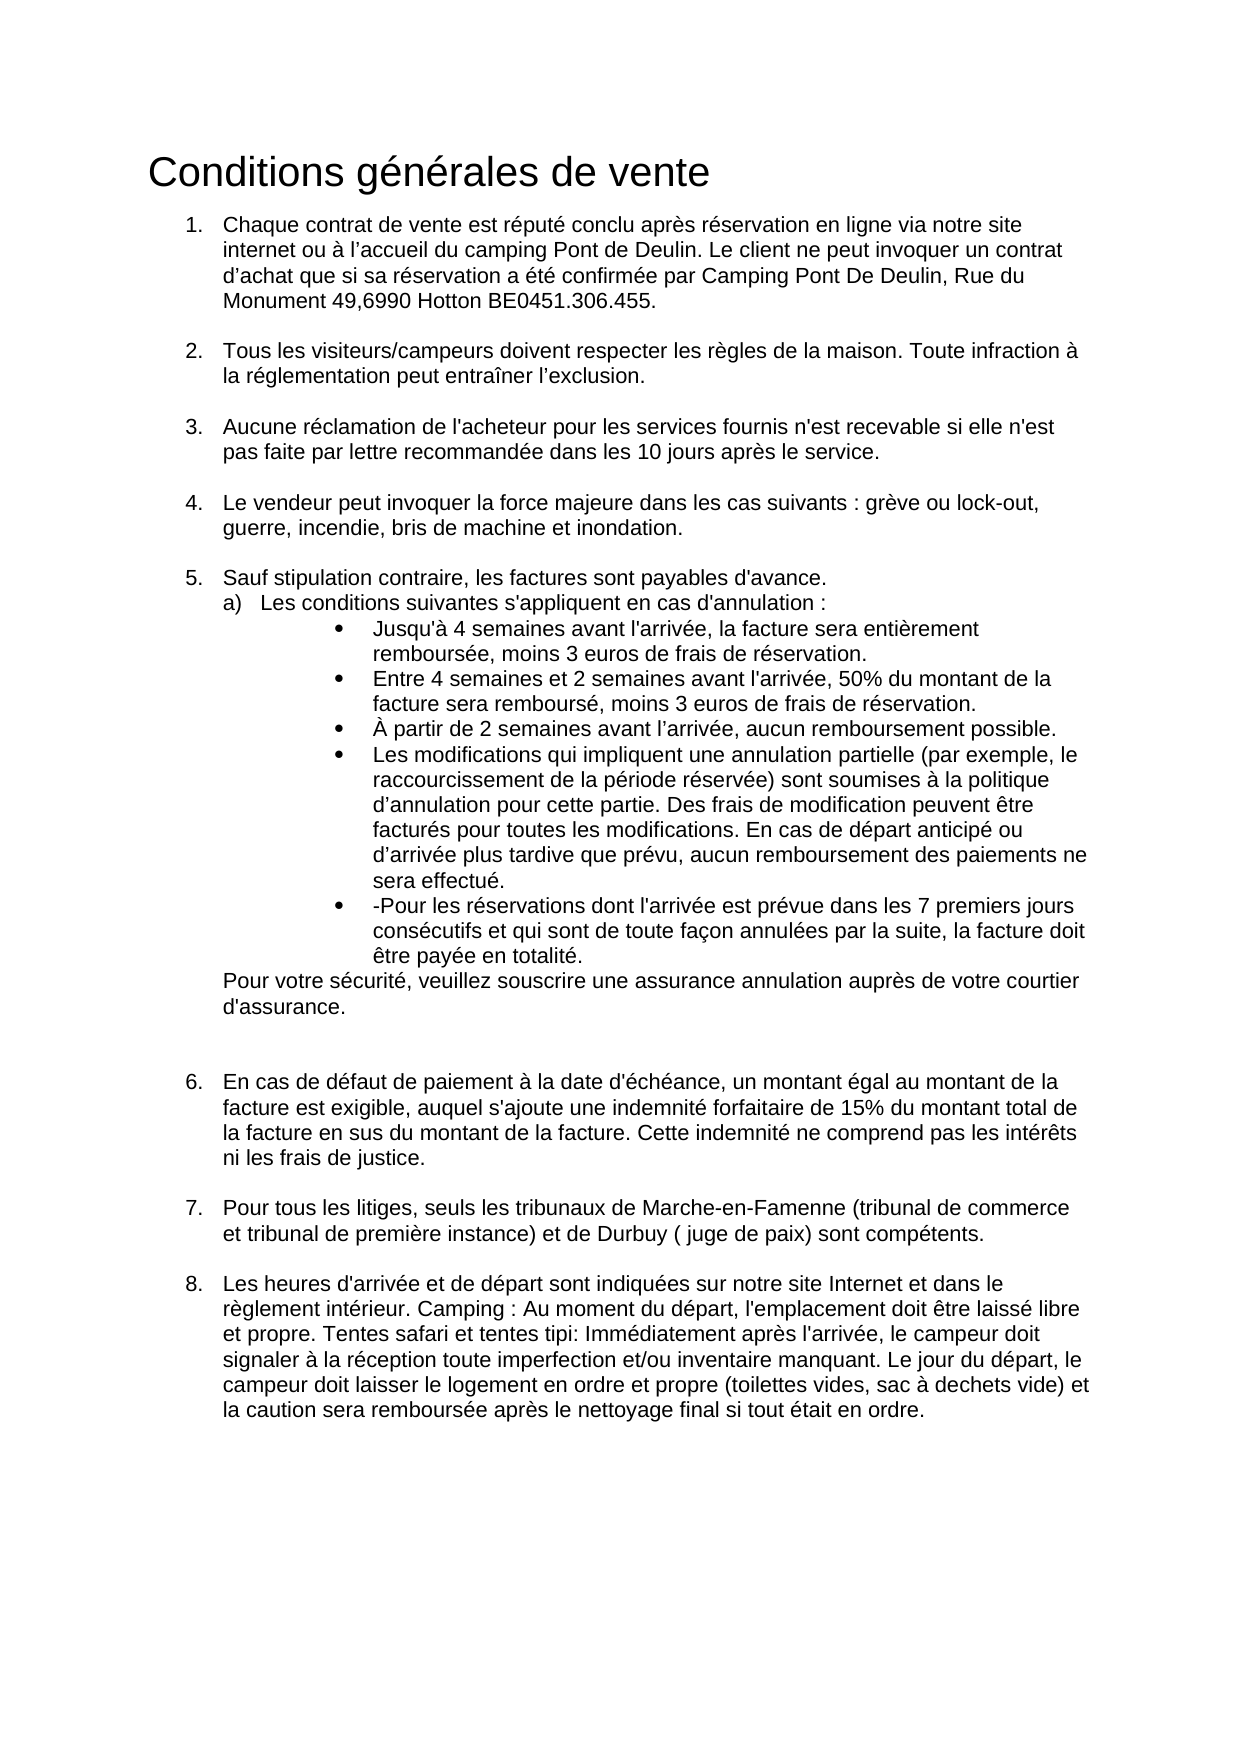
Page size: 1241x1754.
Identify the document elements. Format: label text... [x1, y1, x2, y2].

list Les conditions suivantes s'appliquent en cas d'annulation : [223, 590, 1093, 616]
list Sauf stipulation contraire, les factures sont payables d'avance. [185, 565, 1093, 590]
list Entre 4 semaines et 2 semaines avant l'arrivée, 50% du montant de la facture sera remboursé, moins 3 euros de frais de réservation. [335, 666, 1093, 716]
list Tous les visiteurs/campeurs doivent respecter les règles de la maison. Toute infraction à la réglementation peut entraîner l’exclusion. [185, 338, 1093, 389]
list Jusqu'à 4 semaines avant l'arrivée, la facture sera entièrement remboursée, moins 3 euros de frais de réservation. [335, 616, 1093, 666]
list -Pour les réservations dont l'arrivée est prévue dans les 7 premiers jours consécutifs et qui sont de toute façon annulées par la suite, la facture doit être payée en totalité. [335, 893, 1093, 968]
list Le vendeur peut invoquer la force majeure dans les cas suivants : grève ou lock-out, [185, 489, 1093, 515]
text d'assurance. [223, 994, 1093, 1019]
list Les heures d'arrivée et de départ sont indiquées sur notre site Internet et dans le règlement intérieur. Camping : Au moment du départ, l'emplacement doit être laissé libre et propre. Tentes safari et tentes tipi: Immédiatement après l'arrivée, le campeur doit signaler à la réception toute imperfection et/ou inventaire manquant. Le jour du départ, le campeur doit laisser le logement en ordre et propre (toilettes vides, sac à dechets vide) et la caution sera remboursée après le nettoyage final si tout était en ordre. [185, 1271, 1093, 1422]
text guerre, incendie, bris de machine et inondation. [223, 515, 1093, 540]
list Chaque contrat de vente est réputé conclu après réservation en ligne via notre site internet ou à l’accueil du camping Pont de Deulin. Le client ne peut invoquer un contrat d’achat que si sa réservation a été confirmée par Camping Pont De Deulin, Rue du Monument 49,6990 Hotton BE0451.306.455. [185, 212, 1093, 313]
list Les modifications qui impliquent une annulation partielle (par exemple, le raccourcissement de la période réservée) sont soumises à la politique d’annulation pour cette partie. Des frais de modification peuvent être facturés pour toutes les modifications. En cas de départ anticipé ou d’arrivée plus tardive que prévu, aucun remboursement des paiements ne sera effectué. [335, 742, 1093, 893]
list À partir de 2 semaines avant l’arrivée, aucun remboursement possible. [335, 716, 1093, 742]
text Conditions générales de vente [148, 148, 1093, 196]
list En cas de défaut de paiement à la date d'échéance, un montant égal au montant de la facture est exigible, auquel s'ajoute une indemnité forfaitaire de 15% du montant total de [185, 1069, 1093, 1120]
list Pour tous les litiges, seuls les tribunaux de Marche-en-Famenne (tribunal de commerce et tribunal de première instance) et de Durbuy ( juge de paix) sont compétents. [185, 1195, 1093, 1246]
list Aucune réclamation de l'acheteur pour les services fournis n'est recevable si elle n'est [185, 414, 1093, 439]
text Pour votre sécurité, veuillez souscrire une assurance annulation auprès de votre courtier [223, 968, 1093, 994]
text pas faite par lettre recommandée dans les 10 jours après le service. [223, 439, 1093, 464]
text la facture en sus du montant de la facture. Cette indemnité ne comprend pas les intérêts ni les frais de justice. [223, 1120, 1093, 1170]
